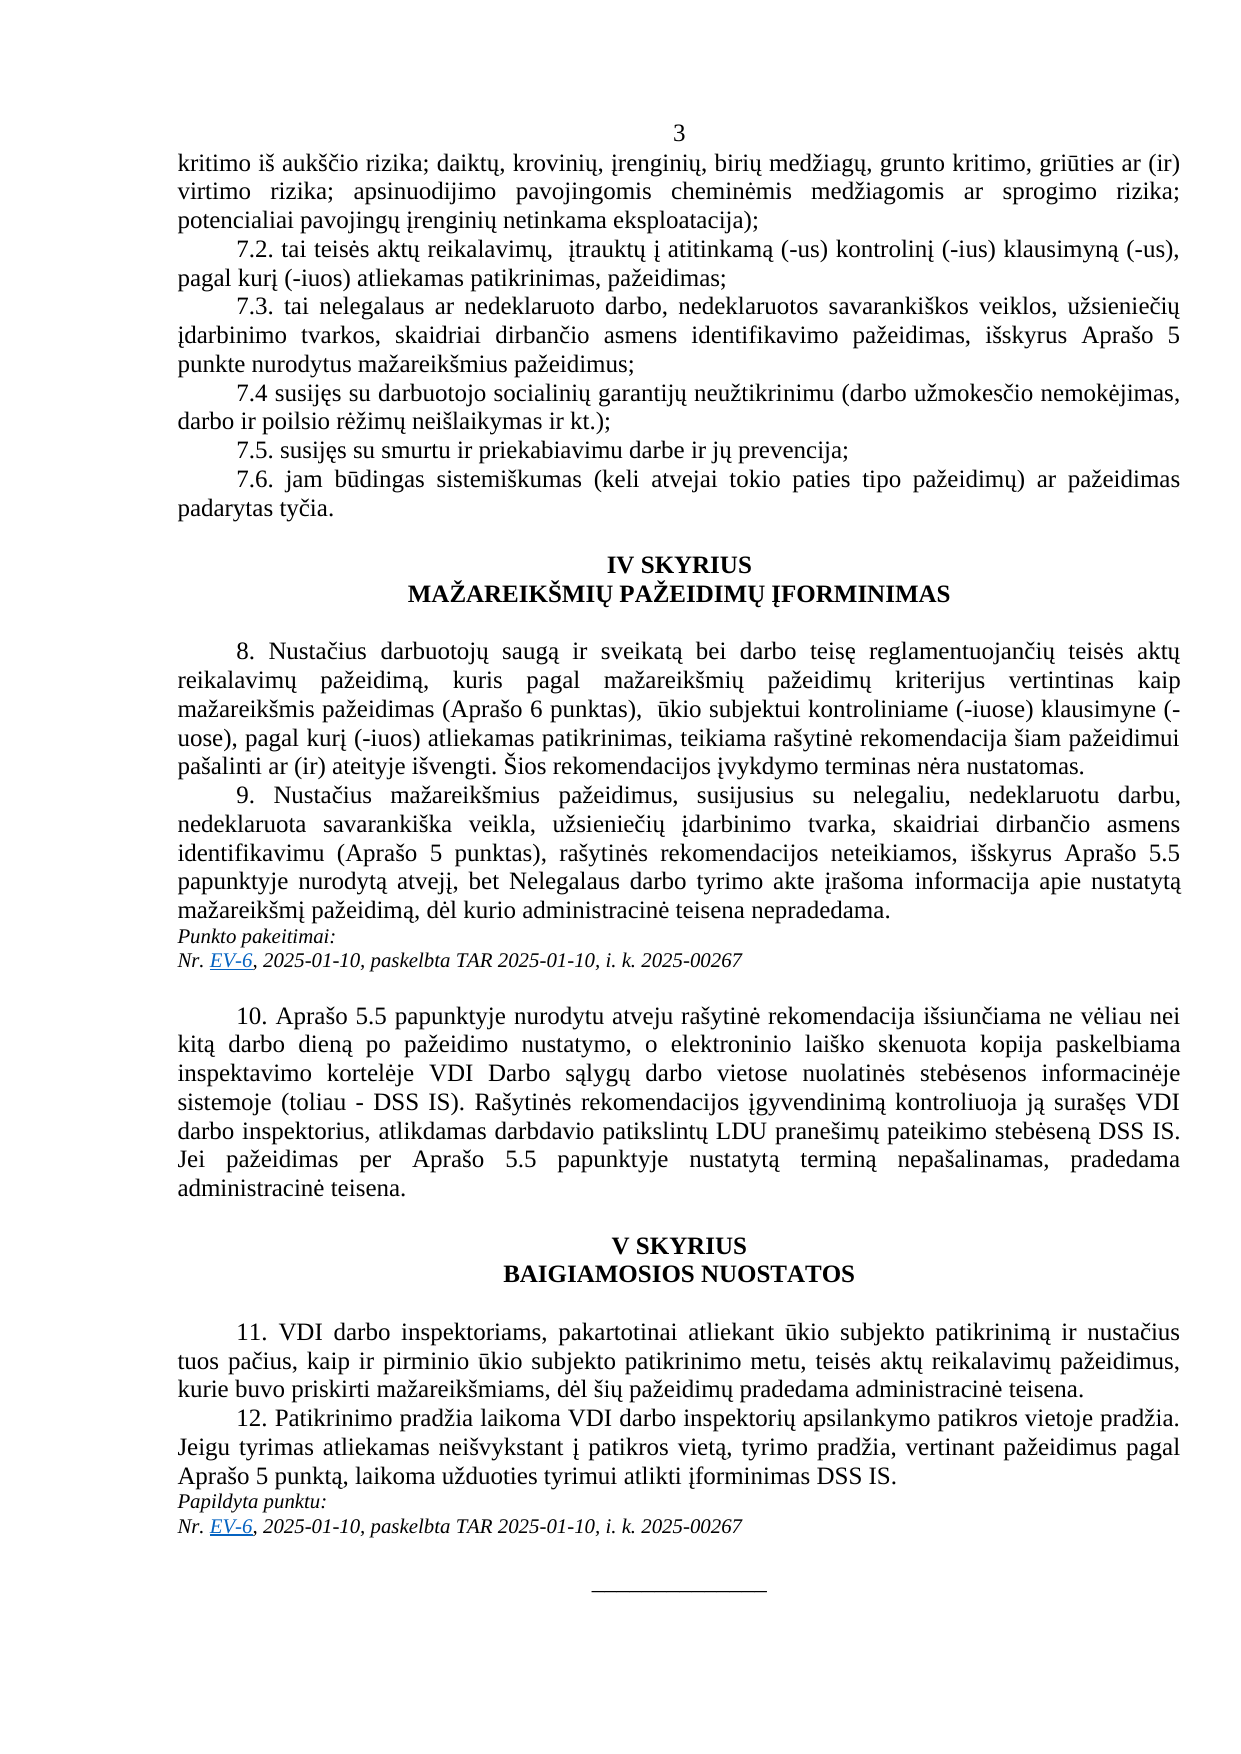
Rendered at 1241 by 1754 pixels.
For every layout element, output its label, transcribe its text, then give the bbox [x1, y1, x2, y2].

text kritimo iš aukščio rizika; daiktų, krovinių, įrenginių, birių medžiagų, grunto kritimo, griūties ar (ir) virtimo rizika; apsinuodijimo pavojingomis cheminėmis medžiagomis ar sprogimo rizika; potencialiai pavojingų įrenginių netinkama eksploatacija); [177, 148, 1181, 234]
text V SKYRIUS [177, 1231, 1181, 1259]
text 7.3. tai nelegalaus ar nedeklaruoto darbo, nedeklaruotos savarankiškos veiklos, užsieniečių įdarbinimo tvarkos, skaidriai dirbančio asmens identifikavimo pažeidimas, išskyrus Aprašo 5 punkte nurodytus mažareikšmius pažeidimus; [177, 291, 1181, 378]
text 7.6. jam būdingas sistemiškumas (keli atvejai tokio paties tipo pažeidimų) ar pažeidimas padarytas tyčia. [177, 464, 1181, 521]
text 11. VDI darbo inspektoriams, pakartotinai atliekant ūkio subjekto patikrinimą ir nustačius tuos pačius, kaip ir pirminio ūkio subjekto patikrinimo metu, teisės aktų reikalavimų pažeidimus, kurie buvo priskirti mažareikšmiams, dėl šių pažeidimų pradedama administracinė teisena. [177, 1317, 1181, 1403]
text 10. Aprašo 5.5 papunktyje nurodytu atveju rašytinė rekomendacija išsiunčiama ne vėliau nei kitą darbo dieną po pažeidimo nustatymo, o elektroninio laiško skenuota kopija paskelbiama inspektavimo kortelėje VDI Darbo sąlygų darbo vietose nuolatinės stebėsenos informacinėje sistemoje (toliau - DSS IS). Rašytinės rekomendacijos įgyvendinimą kontroliuoja ją surašęs VDI darbo inspektorius, atlikdamas darbdavio patikslintų LDU pranešimų pateikimo stebėseną DSS IS. Jei pažeidimas per Aprašo 5.5 papunktyje nustatytą terminą nepašalinamas, pradedama administracinė teisena. [177, 1001, 1181, 1202]
text 8. Nustačius darbuotojų saugą ir sveikatą bei darbo teisę reglamentuojančių teisės aktų reikalavimų pažeidimą, kuris pagal mažareikšmių pažeidimų kriterijus vertintinas kaip mažareikšmis pažeidimas (Aprašo 6 punktas), ūkio subjektui kontroliniame (-iuose) klausimyne (-uose), pagal kurį (-iuos) atliekamas patikrinimas, teikiama rašytinė rekomendacija šiam pažeidimui pašalinti ar (ir) ateityje išvengti. Šios rekomendacijos įvykdymo terminas nėra nustatomas. [177, 636, 1181, 780]
text MAŽAREIKŠMIŲ PAŽEIDIMŲ įforminimas [177, 579, 1181, 608]
text 7.5. susijęs su smurtu ir priekabiavimu darbe ir jų prevencija; [177, 435, 1181, 464]
text Punkto pakeitimai: [177, 924, 1181, 948]
text Nr. EV-6, 2025-01-10, paskelbta TAR 2025-01-10, i. k. 2025-00267 [177, 948, 1181, 972]
text BAIGIAMOSIOS NUOSTATOS [177, 1259, 1181, 1288]
text 9. Nustačius mažareikšmius pažeidimus, susijusius su nelegaliu, nedeklaruotu darbu, nedeklaruota savarankiška veikla, užsieniečių įdarbinimo tvarka, skaidriai dirbančio asmens identifikavimu (Aprašo 5 punktas), rašytinės rekomendacijos neteikiamos, išskyrus Aprašo 5.5 papunktyje nurodytą atvejį, bet Nelegalaus darbo tyrimo akte įrašoma informacija apie nustatytą mažareikšmį pažeidimą, dėl kurio administracinė teisena nepradedama. [177, 780, 1181, 924]
text ______________ [177, 1566, 1181, 1595]
text 7.4 susijęs su darbuotojo socialinių garantijų neužtikrinimu (darbo užmokesčio nemokėjimas, darbo ir poilsio rėžimų neišlaikymas ir kt.); [177, 378, 1181, 435]
text Nr. EV-6, 2025-01-10, paskelbta TAR 2025-01-10, i. k. 2025-00267 [177, 1513, 1181, 1538]
text 12. Patikrinimo pradžia laikoma VDI darbo inspektorių apsilankymo patikros vietoje pradžia. Jeigu tyrimas atliekamas neišvykstant į patikros vietą, tyrimo pradžia, vertinant pažeidimus pagal Aprašo 5 punktą, laikoma užduoties tyrimui atlikti įforminimas DSS IS. [177, 1403, 1181, 1489]
text Papildyta punktu: [177, 1489, 1181, 1513]
text 7.2. tai teisės aktų reikalavimų, įtrauktų į atitinkamą (-us) kontrolinį (-ius) klausimyną (-us), pagal kurį (-iuos) atliekamas patikrinimas, pažeidimas; [177, 234, 1181, 291]
text IV SKYRIUS [177, 550, 1181, 579]
